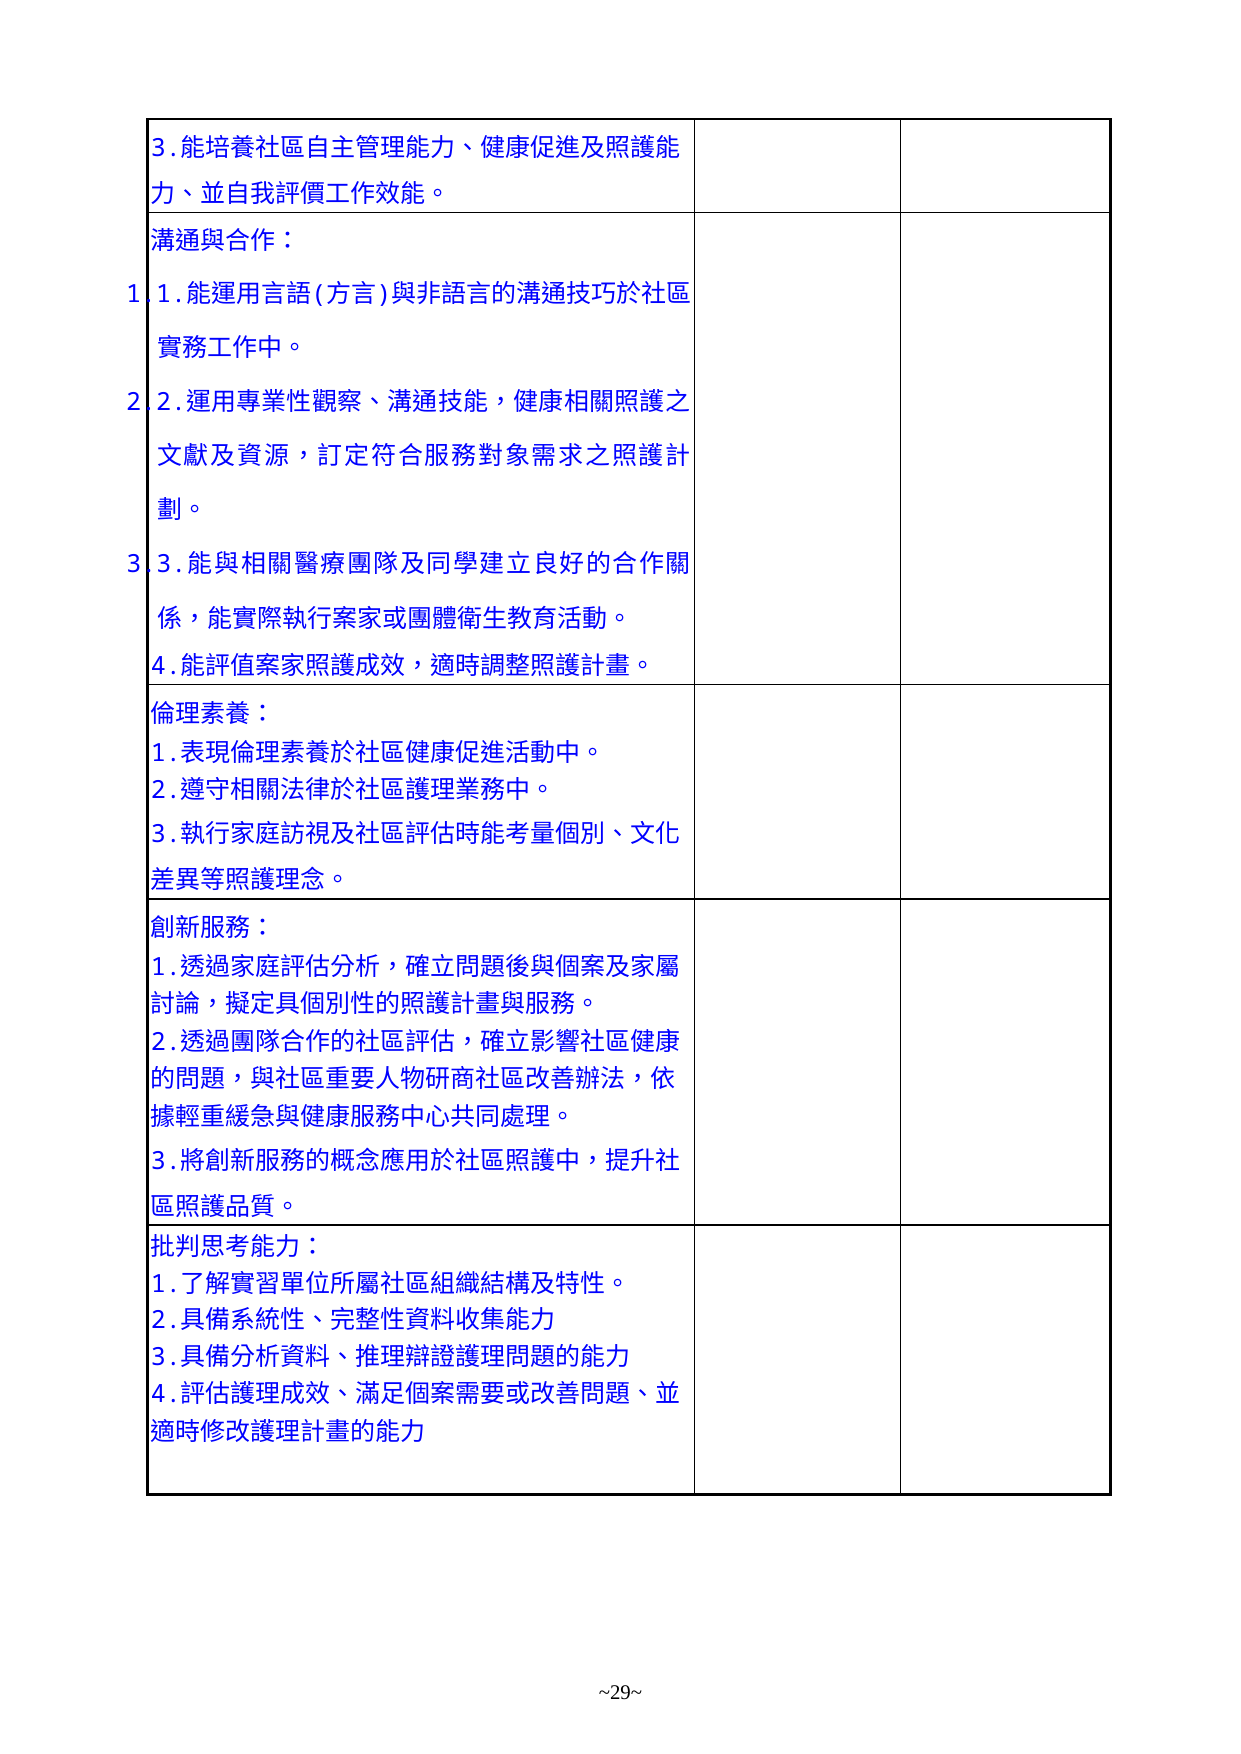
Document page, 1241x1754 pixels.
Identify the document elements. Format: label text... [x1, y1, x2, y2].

table_cell [695, 120, 900, 211]
table_cell [695, 213, 900, 684]
table_cell 批判思考能力： 1.了解實習單位所屬社區組織結構及特性。 2.具備系統性、完整性資料收集能力 3.具備分析資料、推理辯證護理問題的能力 4.評估護理成效、滿足個案需要或改善問題、並適時修改護理計畫的能力 [149, 1226, 694, 1493]
table_cell [695, 1226, 900, 1493]
table_cell 溝通與合作： 1.1.能運用言語(方言)與非語言的溝通技巧於社區實務工作中。 2.2.運用專業性觀察、溝通技能，健康相關照護之文獻及資源，訂定符合服務對象需求之照護計劃。 3.3.能與相關醫療團隊及同學建立良好的合作關係，能實際執行案家或團體衛生教育活動。 4.能評值案家照護成效，適時調整照護計畫。 [149, 213, 694, 684]
table_cell [695, 900, 900, 1224]
table_cell 倫理素養： 1.表現倫理素養於社區健康促進活動中。 2.遵守相關法律於社區護理業務中。 3.執行家庭訪視及社區評估時能考量個別、文化差異等照護理念。 [149, 685, 694, 898]
table_cell [695, 685, 900, 898]
table_cell [901, 1226, 1109, 1493]
table_cell [901, 213, 1109, 684]
table_cell [901, 120, 1109, 211]
table_cell 克盡職責： 1.1.表現專業精神忠於職守：扮護生角色承擔責任。 2.認同社區護理專業角色的重要性：服儀整潔、態度有禮、準時上下班。 3.能培養社區自主管理能力、健康促進及照護能力、並自我評價工作效能。 [149, 120, 694, 211]
table_cell [901, 685, 1109, 898]
table_cell [901, 900, 1109, 1224]
table_cell 創新服務： 1.透過家庭評估分析，確立問題後與個案及家屬討論，擬定具個別性的照護計畫與服務。 2.透過團隊合作的社區評估，確立影響社區健康的問題，與社區重要人物研商社區改善辦法，依據輕重緩急與健康服務中心共同處理。 3.將創新服務的概念應用於社區照護中，提升社區照護品質。 [149, 900, 694, 1224]
